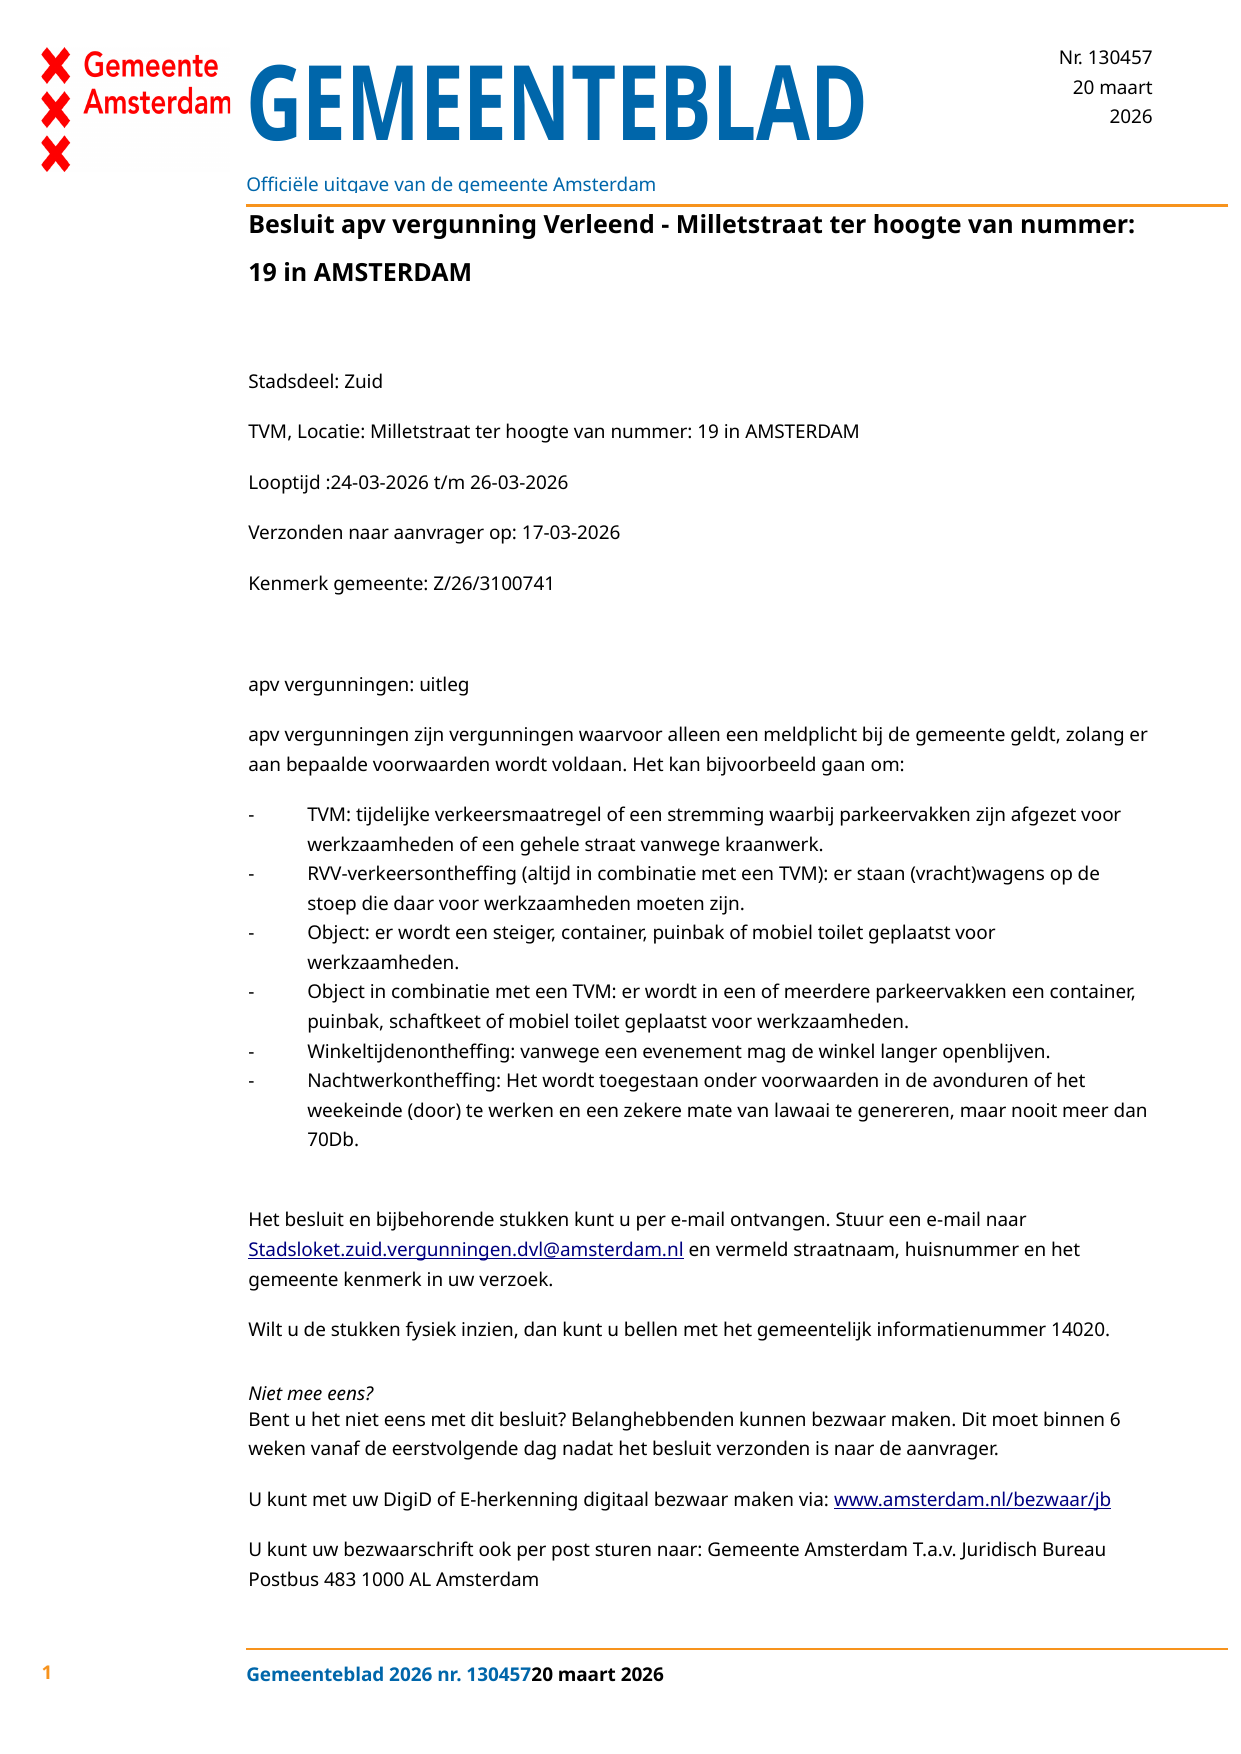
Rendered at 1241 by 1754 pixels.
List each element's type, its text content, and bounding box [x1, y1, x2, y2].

text TVM, Locatie: Milletstraat ter hoogte van nummer: 19 in AMSTERDAM [248, 419, 1152, 444]
text U kunt met uw DigiD of E-herkenning digitaal bezwaar maken via: www.amsterdam.nl/bezwaar/jb [248, 1486, 1152, 1512]
list TVM: tijdelijke verkeersmaatregel of een stremming waarbij parkeervakken zijn afgezet voor werkzaamheden of een gehele straat vanwege kraanwerk. [248, 801, 1152, 857]
text Verzonden naar aanvrager op: 17-03-2026 [248, 519, 1152, 545]
text Besluit apv vergunning Verleend - Milletstraat ter hoogte van nummer: 19 in AMSTERDAM [248, 207, 1152, 288]
text Stadsdeel: Zuid [248, 368, 1152, 394]
list RVV-verkeersontheffing (altijd in combinatie met een TVM): er staan (vracht)wagens op de stoep die daar voor werkzaamheden moeten zijn. [248, 860, 1152, 916]
list Nachtwerkontheffing: Het wordt toegestaan onder voorwaarden in de avonduren of het weekeinde (door) te werken en een zekere mate van lawaai te genereren, maar nooit meer dan 70Db. [248, 1067, 1152, 1152]
text Bent u het niet eens met dit besluit? Belanghebbenden kunnen bezwaar maken. Dit moet binnen 6 weken vanaf de eerstvolgende dag nadat het besluit verzonden is naar de aanvrager. [248, 1406, 1152, 1461]
text Kenmerk gemeente: Z/26/3100741 [248, 570, 1152, 596]
text apv vergunningen zijn vergunningen waarvoor alleen een meldplicht bij de gemeente geldt, zolang er aan bepaalde voorwaarden wordt voldaan. Het kan bijvoorbeeld gaan om: [248, 721, 1152, 777]
list Winkeltijdenontheffing: vanwege een evenement mag de winkel langer openblijven. [248, 1038, 1152, 1064]
text Niet mee eens? [248, 1380, 1152, 1406]
text apv vergunningen: uitleg [248, 671, 1152, 697]
picture [41, 47, 231, 172]
text U kunt uw bezwaarschrift ook per post sturen naar: Gemeente Amsterdam T.a.v. Juridisch Bureau Postbus 483 1000 AL Amsterdam [248, 1536, 1152, 1592]
list Object in combinatie met een TVM: er wordt in een of meerdere parkeervakken een container, puinbak, schaftkeet of mobiel toilet geplaatst voor werkzaamheden. [248, 979, 1152, 1034]
list Object: er wordt een steiger, container, puinbak of mobiel toilet geplaatst voor werkzaamheden. [248, 919, 1152, 975]
text Wilt u de stukken fysiek inzien, dan kunt u bellen met het gemeentelijk informatienummer 14020. [248, 1316, 1152, 1342]
text Het besluit en bijbehorende stukken kunt u per e-mail ontvangen. Stuur een e-mail naar Stadsloket.zuid.vergunningen.dvl@amsterdam.nl en vermeld straatnaam, huisnummer en het gemeente kenmerk in uw verzoek. [248, 1207, 1152, 1292]
text Looptijd :24-03-2026 t/m 26-03-2026 [248, 469, 1152, 495]
